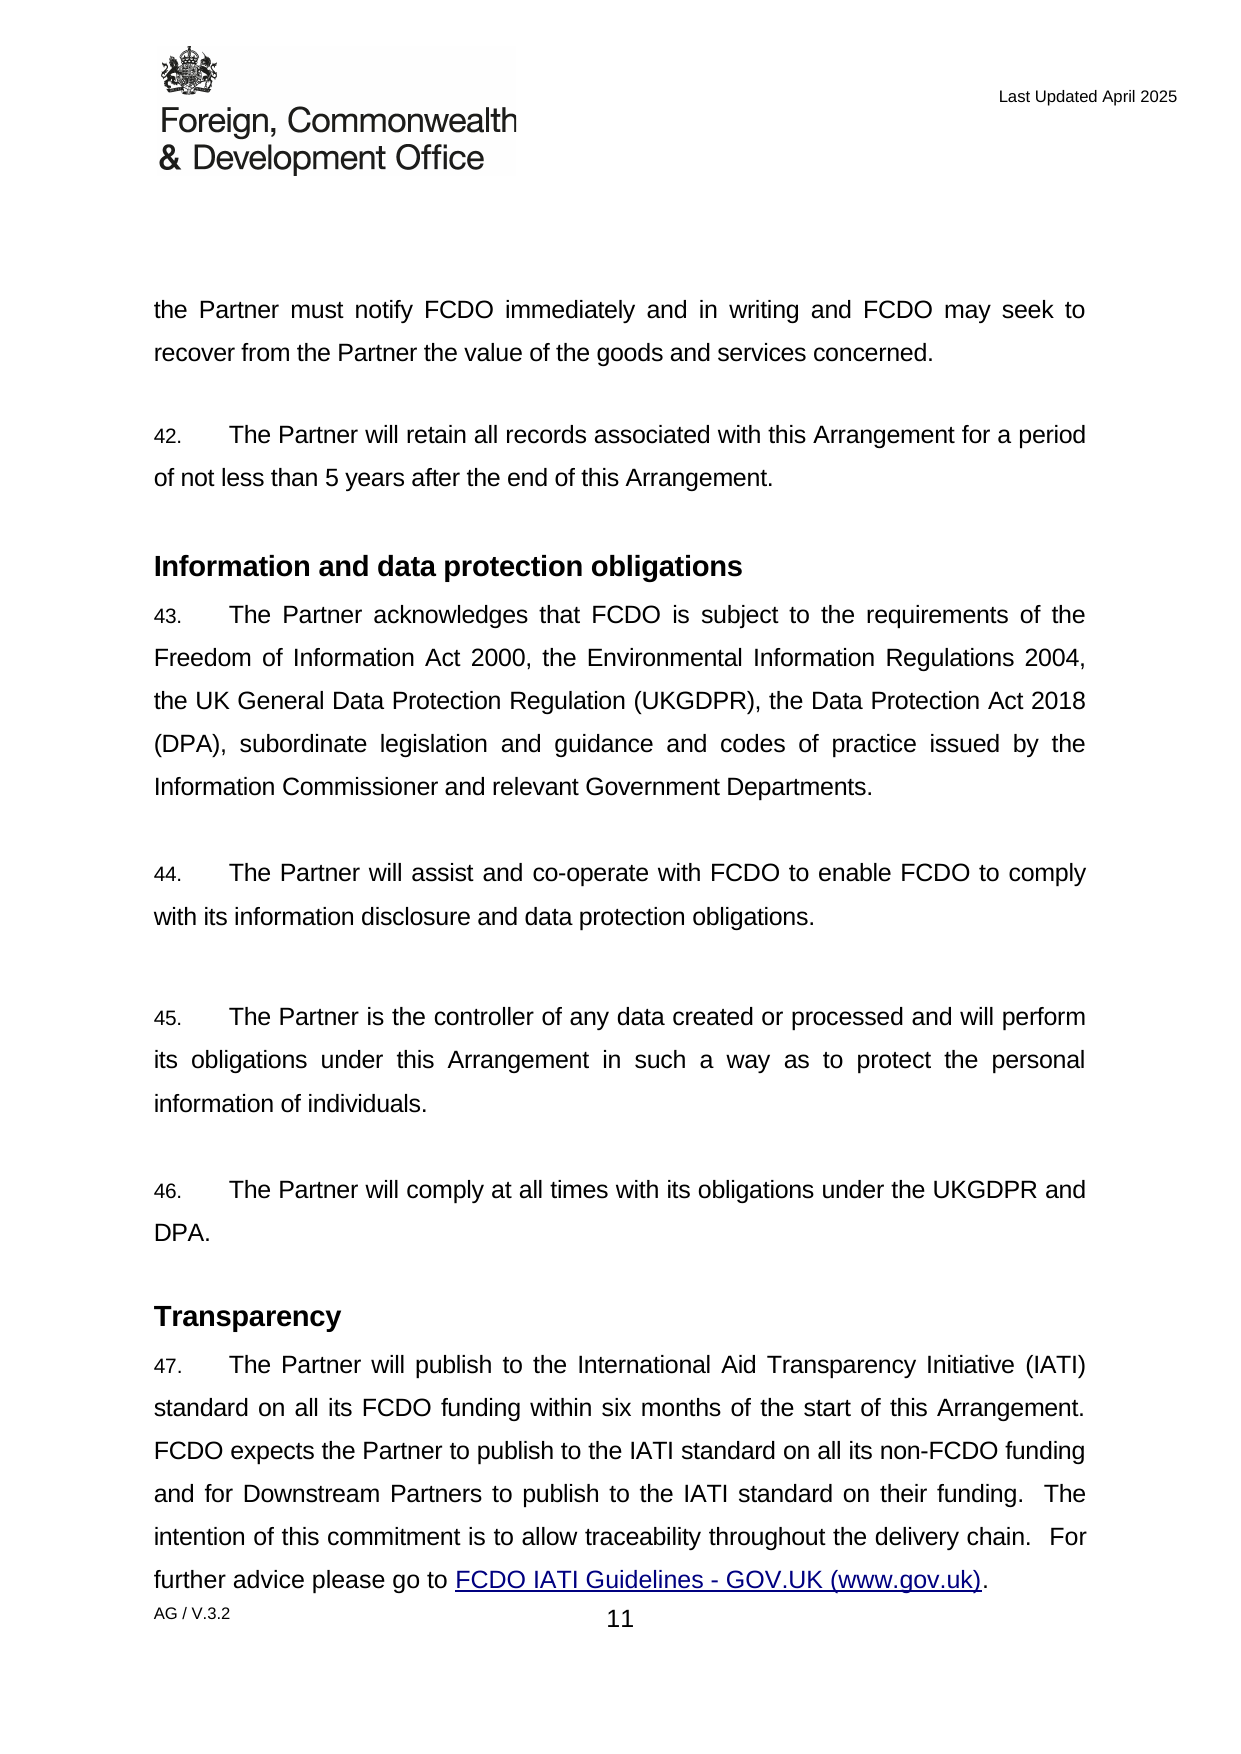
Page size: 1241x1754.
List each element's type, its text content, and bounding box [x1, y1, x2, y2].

list the Partner must notify FCDO immediately and in writing and FCDO may seek to recover from the Partner the value of the goods and services concerned. [153, 295, 1087, 367]
list The Partner will comply at all times with its obligations under the UKGDPR and DPA. [153, 1175, 1087, 1247]
text Information and data protection obligations [153, 549, 1087, 583]
list The Partner will retain all records associated with this Arrangement for a period of not less than 5 years after the end of this Arrangement. [153, 420, 1087, 492]
list The Partner will publish to the International Aid Transparency Initiative (IATI) standard on all its FCDO funding within six months of the start of this Arrangement. FCDO expects the Partner to publish to the IATI standard on all its non-FCDO funding and for Downstream Partners to publish to the IATI standard on their funding. The intention of this commitment is to allow traceability throughout the delivery chain. For further advice please go to FCDO IATI Guidelines - GOV.UK (www.gov.uk). [153, 1350, 1087, 1594]
list The Partner is the controller of any data created or processed and will perform its obligations under this Arrangement in such a way as to protect the personal information of individuals. [153, 1002, 1087, 1117]
text Transparency [153, 1299, 1087, 1333]
list The Partner acknowledges that FCDO is subject to the requirements of the Freedom of Information Act 2000, the Environmental Information Regulations 2004, the UK General Data Protection Regulation (UKGDPR), the Data Protection Act 2018 (DPA), subordinate legislation and guidance and codes of practice issued by the Information Commissioner and relevant Government Departments. [153, 600, 1087, 801]
list The Partner will assist and co-operate with FCDO to enable FCDO to comply with its information disclosure and data protection obligations. [153, 858, 1087, 930]
